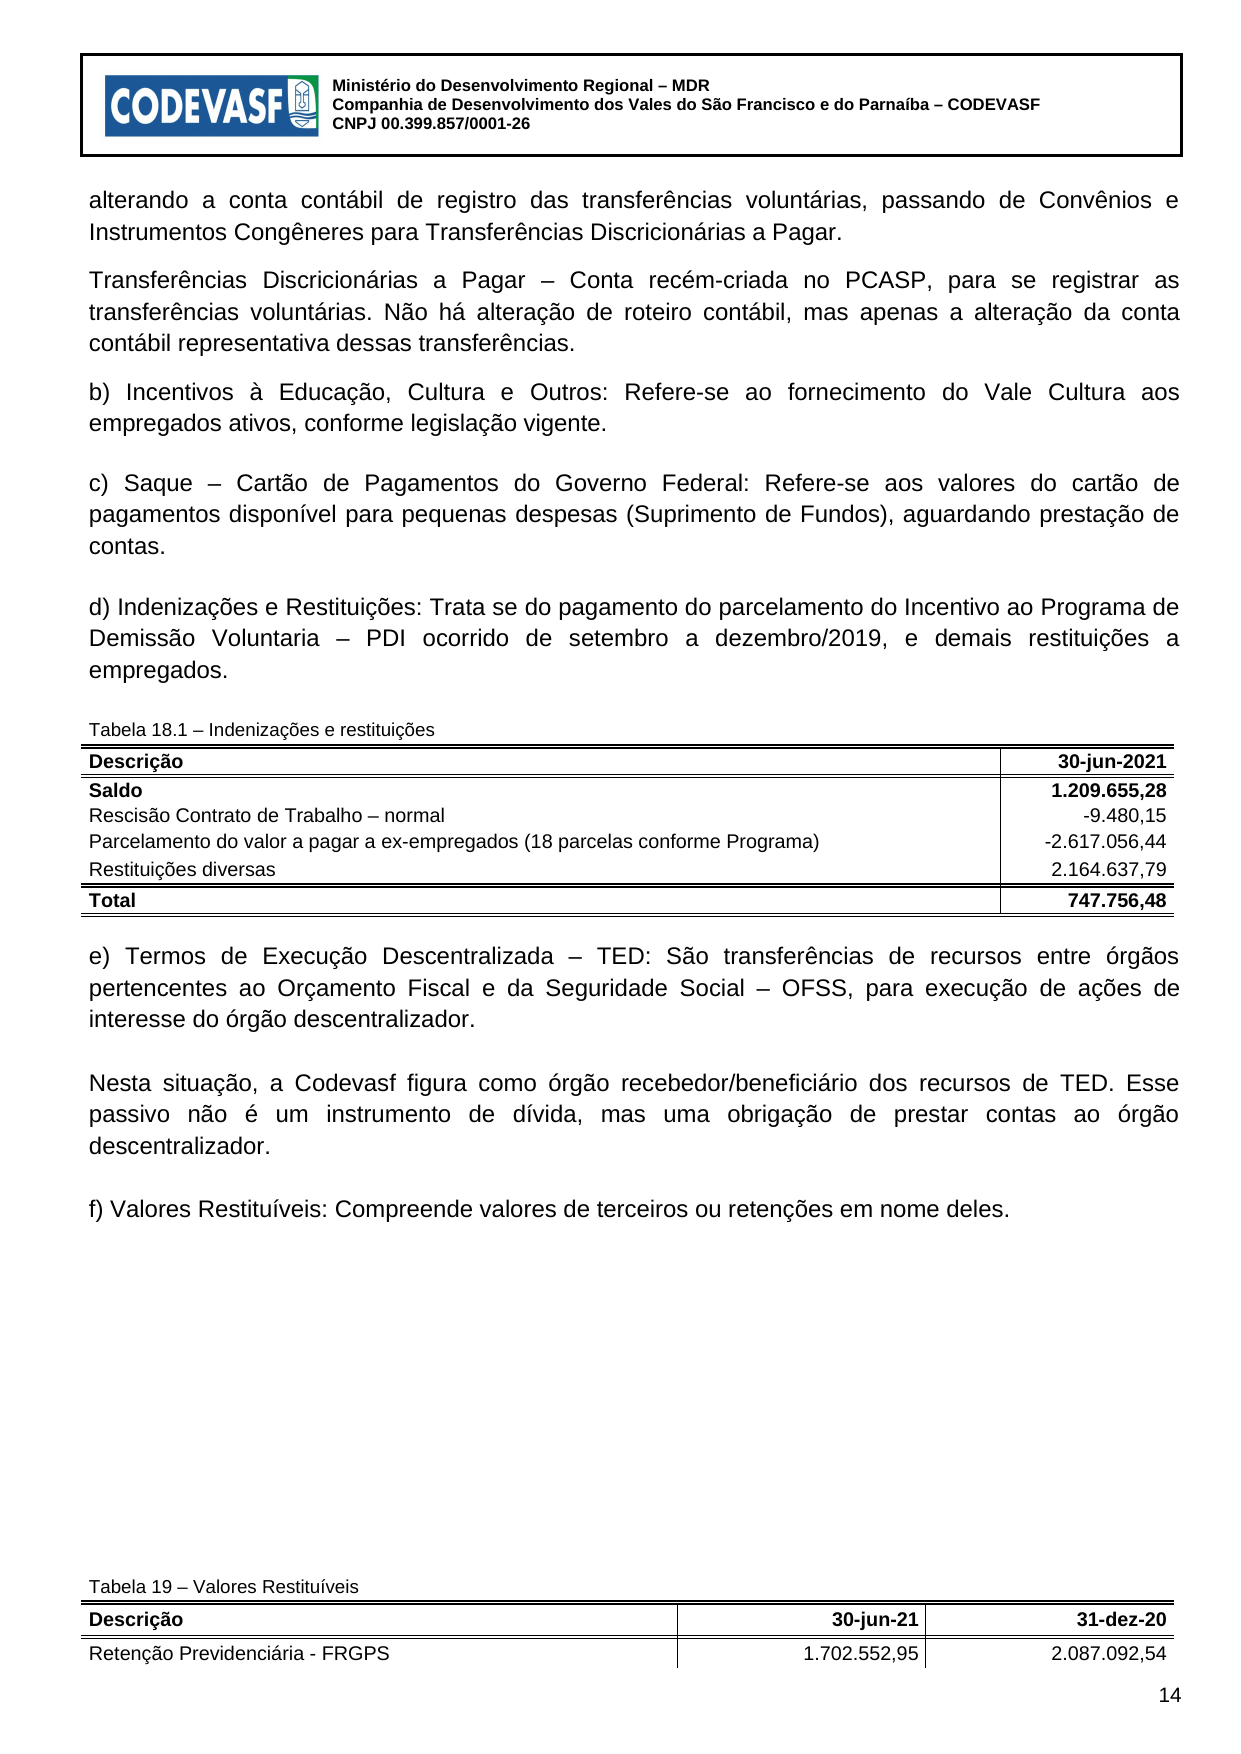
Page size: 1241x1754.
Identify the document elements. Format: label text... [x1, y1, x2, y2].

table_cell Rescisão Contrato de Trabalho – normal [81, 802, 1000, 828]
text Transferências Discricionárias a Pagar – Conta recém-criada no PCASP, para se registrar as transferências voluntárias. Não há alteração de roteiro contábil, mas apenas a alteração da conta contábil representativa dessas transferências. [89, 266, 1181, 357]
table_cell 1.702.552,95 [678, 1639, 925, 1667]
table_cell Retenção Previdenciária - FRGPS [81, 1639, 677, 1667]
picture [99, 69, 325, 145]
table_cell 2.087.092,54 [926, 1639, 1174, 1667]
table_cell 2.164.637,79 [1001, 855, 1174, 883]
table_cell 747.756,48 [1001, 888, 1174, 913]
table_cell Saldo [81, 778, 1000, 802]
text c) Saque – Cartão de Pagamentos do Governo Federal: Refere-se aos valores do cartão de pagamentos disponível para pequenas despesas (Suprimento de Fundos), aguardando prestação de contas. [89, 469, 1181, 559]
table_cell Parcelamento do valor a pagar a ex-empregados (18 parcelas conforme Programa) [81, 828, 1000, 855]
table_cell Restituições diversas [81, 855, 1000, 883]
table_header 30-jun-2021 [1001, 749, 1174, 773]
table_header 31-dez-20 [926, 1605, 1174, 1634]
text Nesta situação, a Codevasf figura como órgão recebedor/beneficiário dos recursos de TED. Esse passivo não é um instrumento de dívida, mas uma obrigação de prestar contas ao órgão descentralizador. [89, 1069, 1181, 1160]
text Tabela 19 – Valores Restituíveis [89, 1575, 1181, 1597]
table_header Descrição [81, 1605, 677, 1634]
text d) Indenizações e Restituições: Trata se do pagamento do parcelamento do Incentivo ao Programa de Demissão Voluntaria – PDI ocorrido de setembro a dezembro/2019, e demais restituições a empregados. [89, 592, 1181, 683]
table_cell -2.617.056,44 [1001, 828, 1174, 855]
table_cell -9.480,15 [1001, 802, 1174, 828]
text alterando a conta contábil de registro das transferências voluntárias, passando de Convênios e Instrumentos Congêneres para Transferências Discricionárias a Pagar. [89, 186, 1181, 245]
text f) Valores Restituíveis: Compreende valores de terceiros ou retenções em nome deles. [89, 1195, 1181, 1223]
table_header 30-jun-21 [678, 1605, 925, 1634]
text Tabela 18.1 – Indenizações e restituições [89, 719, 1181, 741]
table_cell Total [81, 888, 1000, 913]
table_cell 1.209.655,28 [1001, 778, 1174, 802]
table_header Descrição [81, 749, 1000, 773]
text b) Incentivos à Educação, Cultura e Outros: Refere-se ao fornecimento do Vale Cultura aos empregados ativos, conforme legislação vigente. [89, 378, 1181, 437]
text e) Termos de Execução Descentralizada – TED: São transferências de recursos entre órgãos pertencentes ao Orçamento Fiscal e da Seguridade Social – OFSS, para execução de ações de interesse do órgão descentralizador. [89, 942, 1181, 1033]
